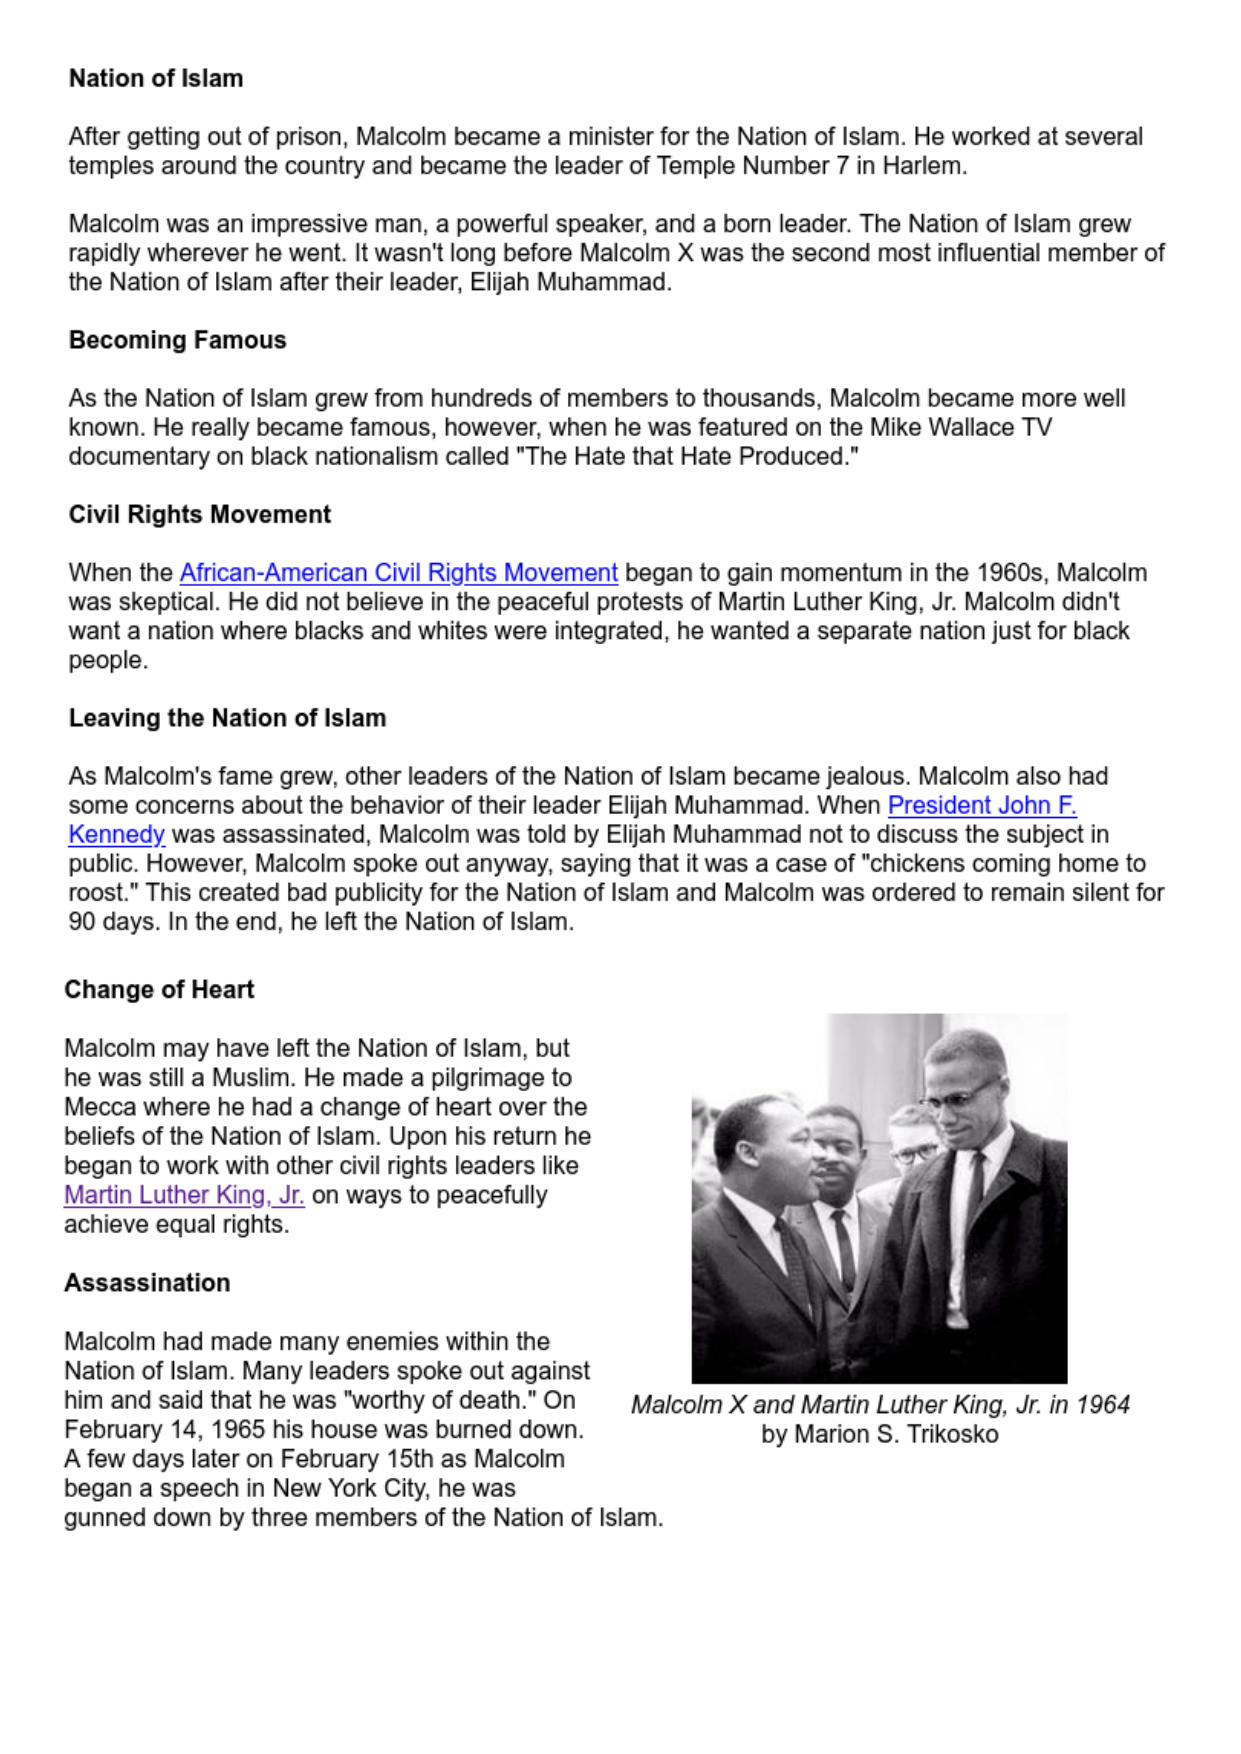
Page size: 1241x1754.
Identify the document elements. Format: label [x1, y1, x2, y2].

picture [59, 59, 1182, 1551]
